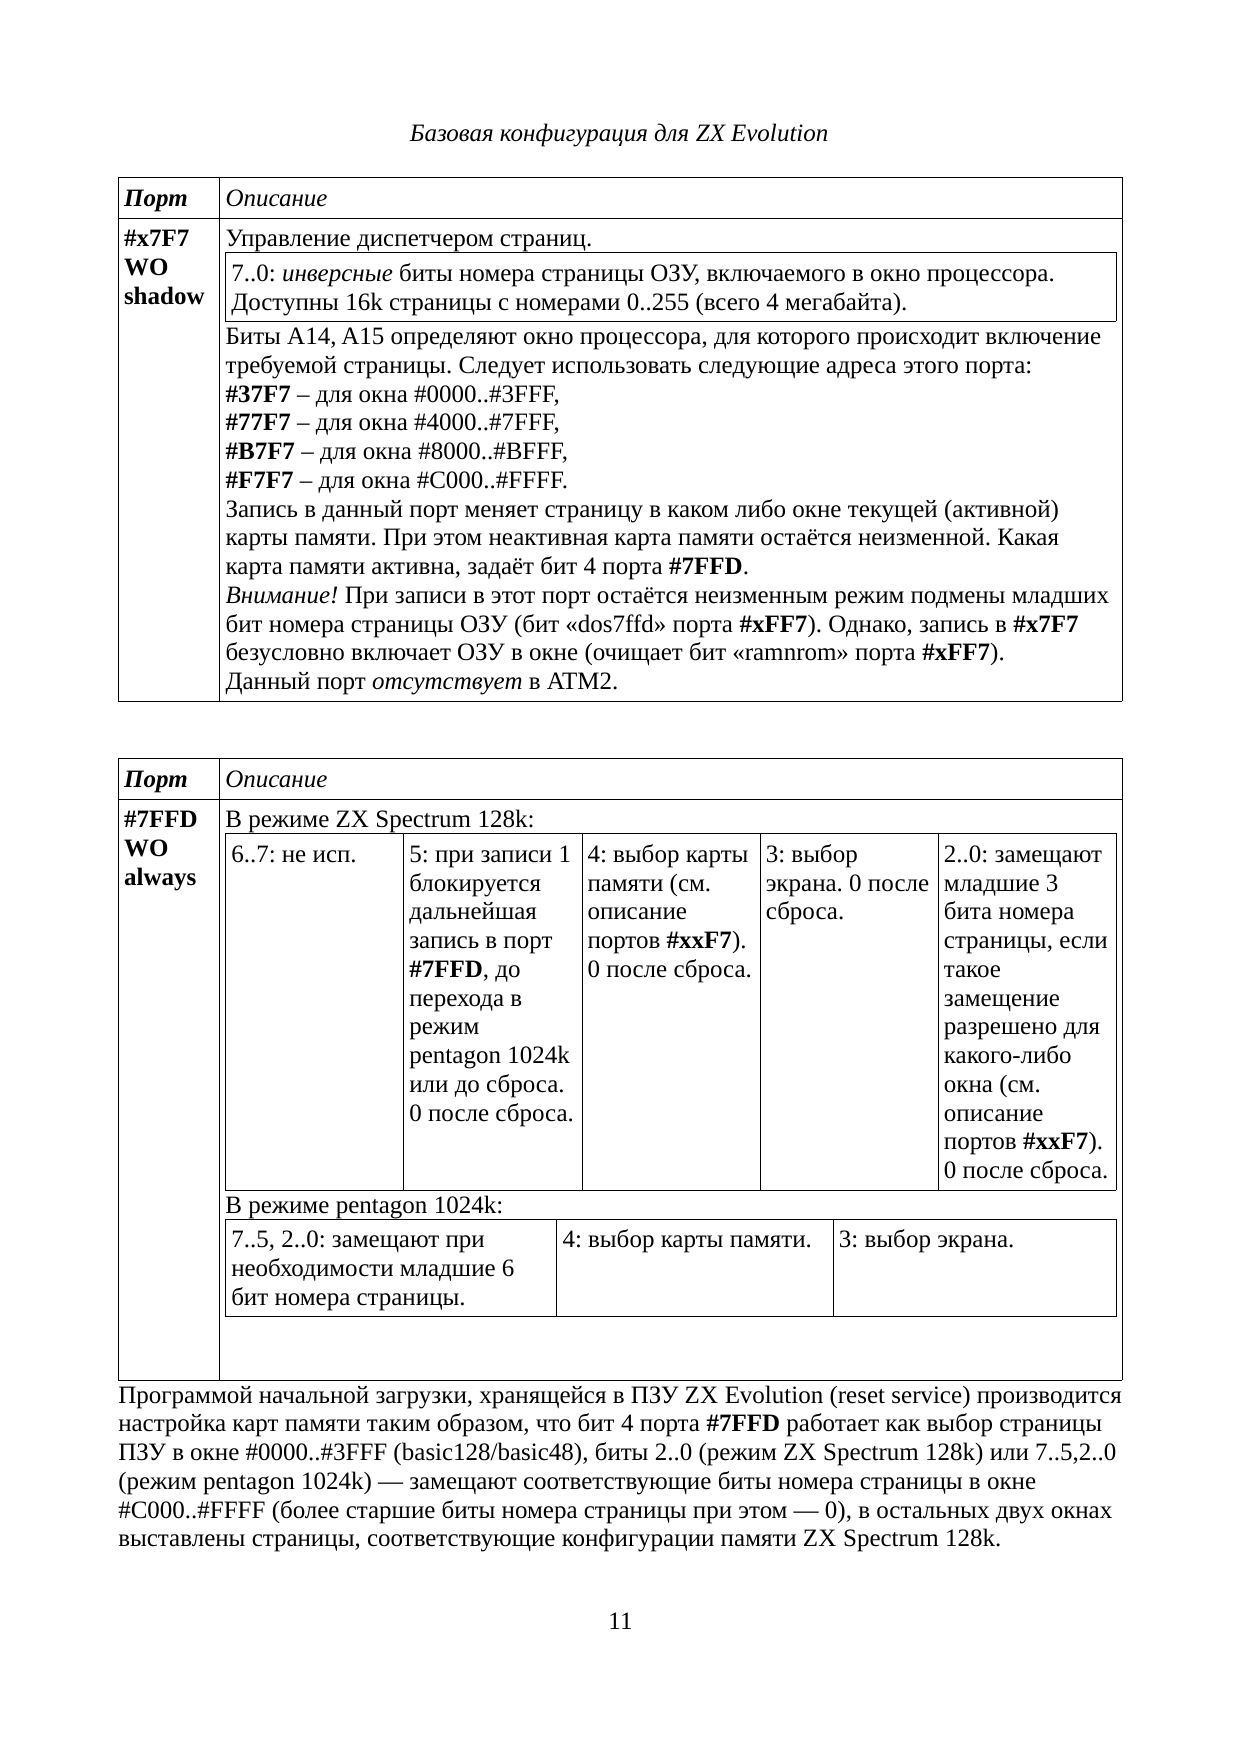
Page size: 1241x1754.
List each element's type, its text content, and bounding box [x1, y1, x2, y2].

table_header 7..5, 2..0: замещают при необходимости младшие 6 бит номера страницы. [226, 1220, 556, 1316]
table_header 3: выбор экрана. [834, 1220, 1116, 1316]
table_header Описание [220, 759, 1122, 798]
text Программой начальной загрузки, хранящейся в ПЗУ ZX Evolution (reset service) производится настройка карт памяти таким образом, что бит 4 порта #7FFD работает как выбор страницы ПЗУ в окне #0000..#3FFF (basic128/basic48), биты 2..0 (режим ZX Spectrum 128k) или 7..5,2..0 (режим pentagon 1024k) — замещают соответствующие биты номера страницы в окне #C000..#FFFF (более старшие биты номера страницы при этом — 0), в остальных двух окнах выставлены страницы, соответствующие конфигурации памяти ZX Spectrum 128k. [118, 1381, 1122, 1552]
table_header 4: выбор карты памяти. [557, 1220, 833, 1316]
table_cell #7FFD WO always [119, 800, 219, 1380]
table_header Порт [119, 178, 219, 217]
table_header 4: выбор карты памяти (см. описание портов #xxF7). 0 после сброса. [583, 834, 760, 1190]
table_header 3: выбор экрана. 0 после сброса. [761, 834, 938, 1190]
table_header 2..0: замещают младшие 3 бита номера страницы, если такое замещение разрешено для какого-либо окна (см. описание портов #xxF7). 0 после сброса. [939, 834, 1116, 1190]
table_cell #x7F7 WO shadow [119, 219, 219, 701]
table_header 5: при записи 1 блокируется дальнейшая запись в порт #7FFD, до перехода в режим pentagon 1024k или до сброса. 0 после сброса. [404, 834, 582, 1190]
table_cell Управление диспетчером страниц. Биты A14, A15 определяют окно процессора, для которого происходит включение требуемой страницы. Следует использовать следующие адреса этого порта: #37F7 – для окна #0000..#3FFF, #77F7 – для окна #4000..#7FFF, #B7F7 – для окна #8000..#BFFF, #F7F7 – для окна #C000..#FFFF. Запись в данный порт меняет страницу в каком либо окне текущей (активной) карты памяти. При этом неактивная карта памяти остаётся неизменной. Какая карта памяти активна, задаёт бит 4 порта #7FFD. Внимание! При записи в этот порт остаётся неизменным режим подмены младших бит номера страницы ОЗУ (бит «dos7ffd» порта #xFF7). Однако, запись в #x7F7 безусловно включает ОЗУ в окне (очищает бит «ramnrom» порта #xFF7). Данный порт отсутствует в ATM2. [220, 219, 1122, 701]
table_cell В режиме ZX Spectrum 128k: В режиме pentagon 1024k: [220, 800, 1122, 1380]
table_header Описание [220, 178, 1122, 217]
table_header 7..0: инверсные биты номера страницы ОЗУ, включаемого в окно процессора. Доступны 16k страницы с номерами 0..255 (всего 4 мегабайта). [226, 253, 1116, 321]
table_header 6..7: не исп. [226, 834, 403, 1190]
table_header Порт [119, 759, 219, 798]
